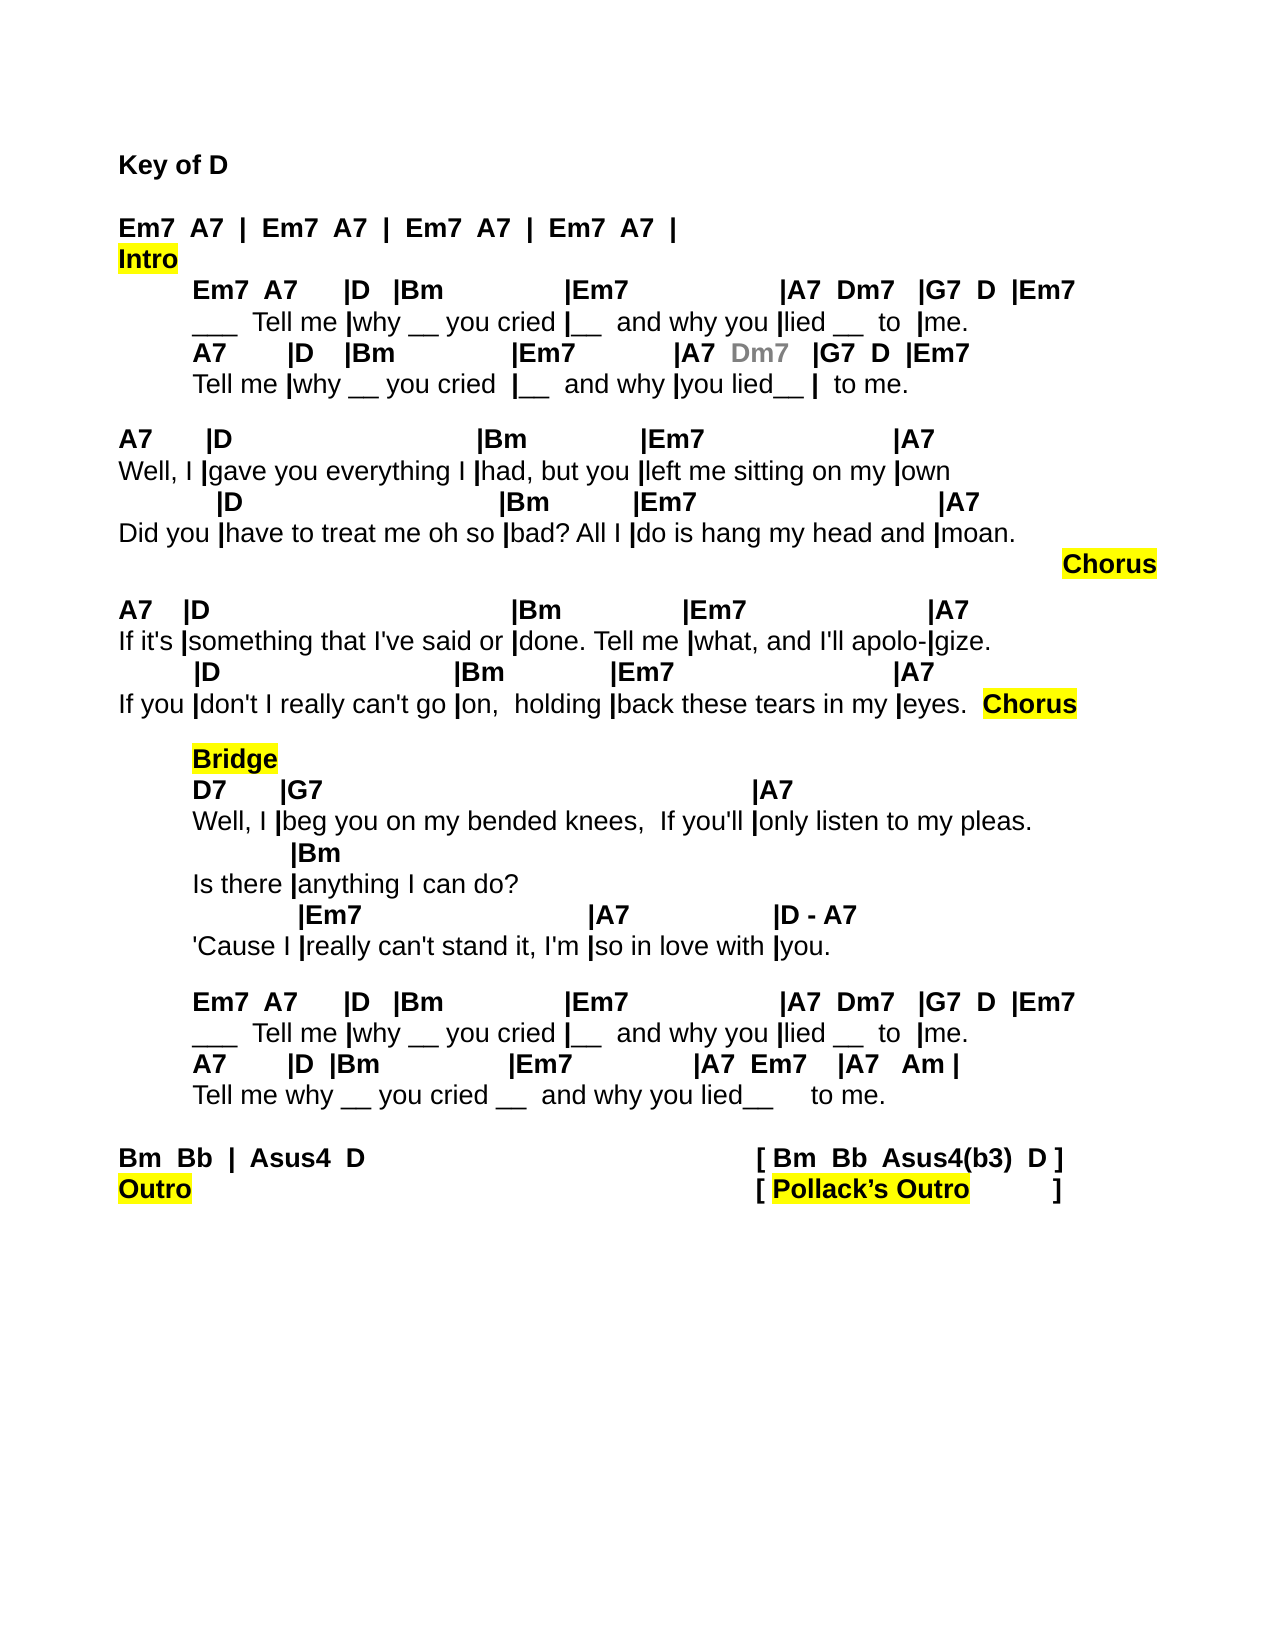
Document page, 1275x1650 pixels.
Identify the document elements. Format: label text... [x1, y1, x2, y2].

text Bm Bb | Asus4 D [ Bm Bb Asus4(b3) D ] [118, 1142, 1157, 1173]
text ___ Tell me |why __ you cried |__ and why you |lied __ to |me. [192, 306, 1157, 337]
text 'Cause I |really can't stand it, I'm |so in love with |you. [192, 930, 1157, 962]
text Em7 A7 |D |Bm |Em7 |A7 Dm7 |G7 D |Em7 [192, 986, 1157, 1017]
text If it's |something that I've said or |done. Tell me |what, and I'll apolo-|gize. [118, 625, 1157, 656]
text Bridge [192, 743, 1157, 774]
text |D |Bm |Em7 |A7 [118, 486, 1157, 517]
text Outro [ Pollack’s Outro ] [118, 1173, 1157, 1204]
text Key of D [118, 149, 1157, 181]
text Intro [118, 243, 1157, 274]
text If you |don't I really can't go |on, holding |back these tears in my |eyes. Chorus [118, 688, 1157, 719]
text A7 |D |Bm |Em7 |A7 [118, 423, 1157, 454]
text ___ Tell me |why __ you cried |__ and why you |lied __ to |me. [192, 1017, 1157, 1048]
text D7 |G7 |A7 [192, 774, 1157, 805]
text Chorus [118, 548, 1157, 579]
text Tell me why __ you cried __ and why you lied__ to me. [192, 1079, 1157, 1111]
text |Bm [192, 837, 1157, 868]
text Well, I |gave you everything I |had, but you |left me sitting on my |own [118, 454, 1157, 486]
text |D |Bm |Em7 |A7 [118, 656, 1157, 688]
text Did you |have to treat me oh so |bad? All I |do is hang my head and |moan. [118, 517, 1157, 548]
text Em7 A7 | Em7 A7 | Em7 A7 | Em7 A7 | [118, 212, 1157, 243]
text A7 |D |Bm |Em7 |A7 [118, 594, 1157, 625]
text |Em7 |A7 |D - A7 [192, 899, 1157, 930]
text A7 |D |Bm |Em7 |A7 Dm7 |G7 D |Em7 [192, 337, 1157, 368]
text Well, I |beg you on my bended knees, If you'll |only listen to my pleas. [192, 805, 1157, 837]
text Tell me |why __ you cried |__ and why |you lied__ | to me. [192, 368, 1157, 399]
text A7 |D |Bm |Em7 |A7 Em7 |A7 Am | [192, 1048, 1157, 1079]
text Is there |anything I can do? [192, 868, 1157, 899]
text Em7 A7 |D |Bm |Em7 |A7 Dm7 |G7 D |Em7 [192, 274, 1157, 306]
